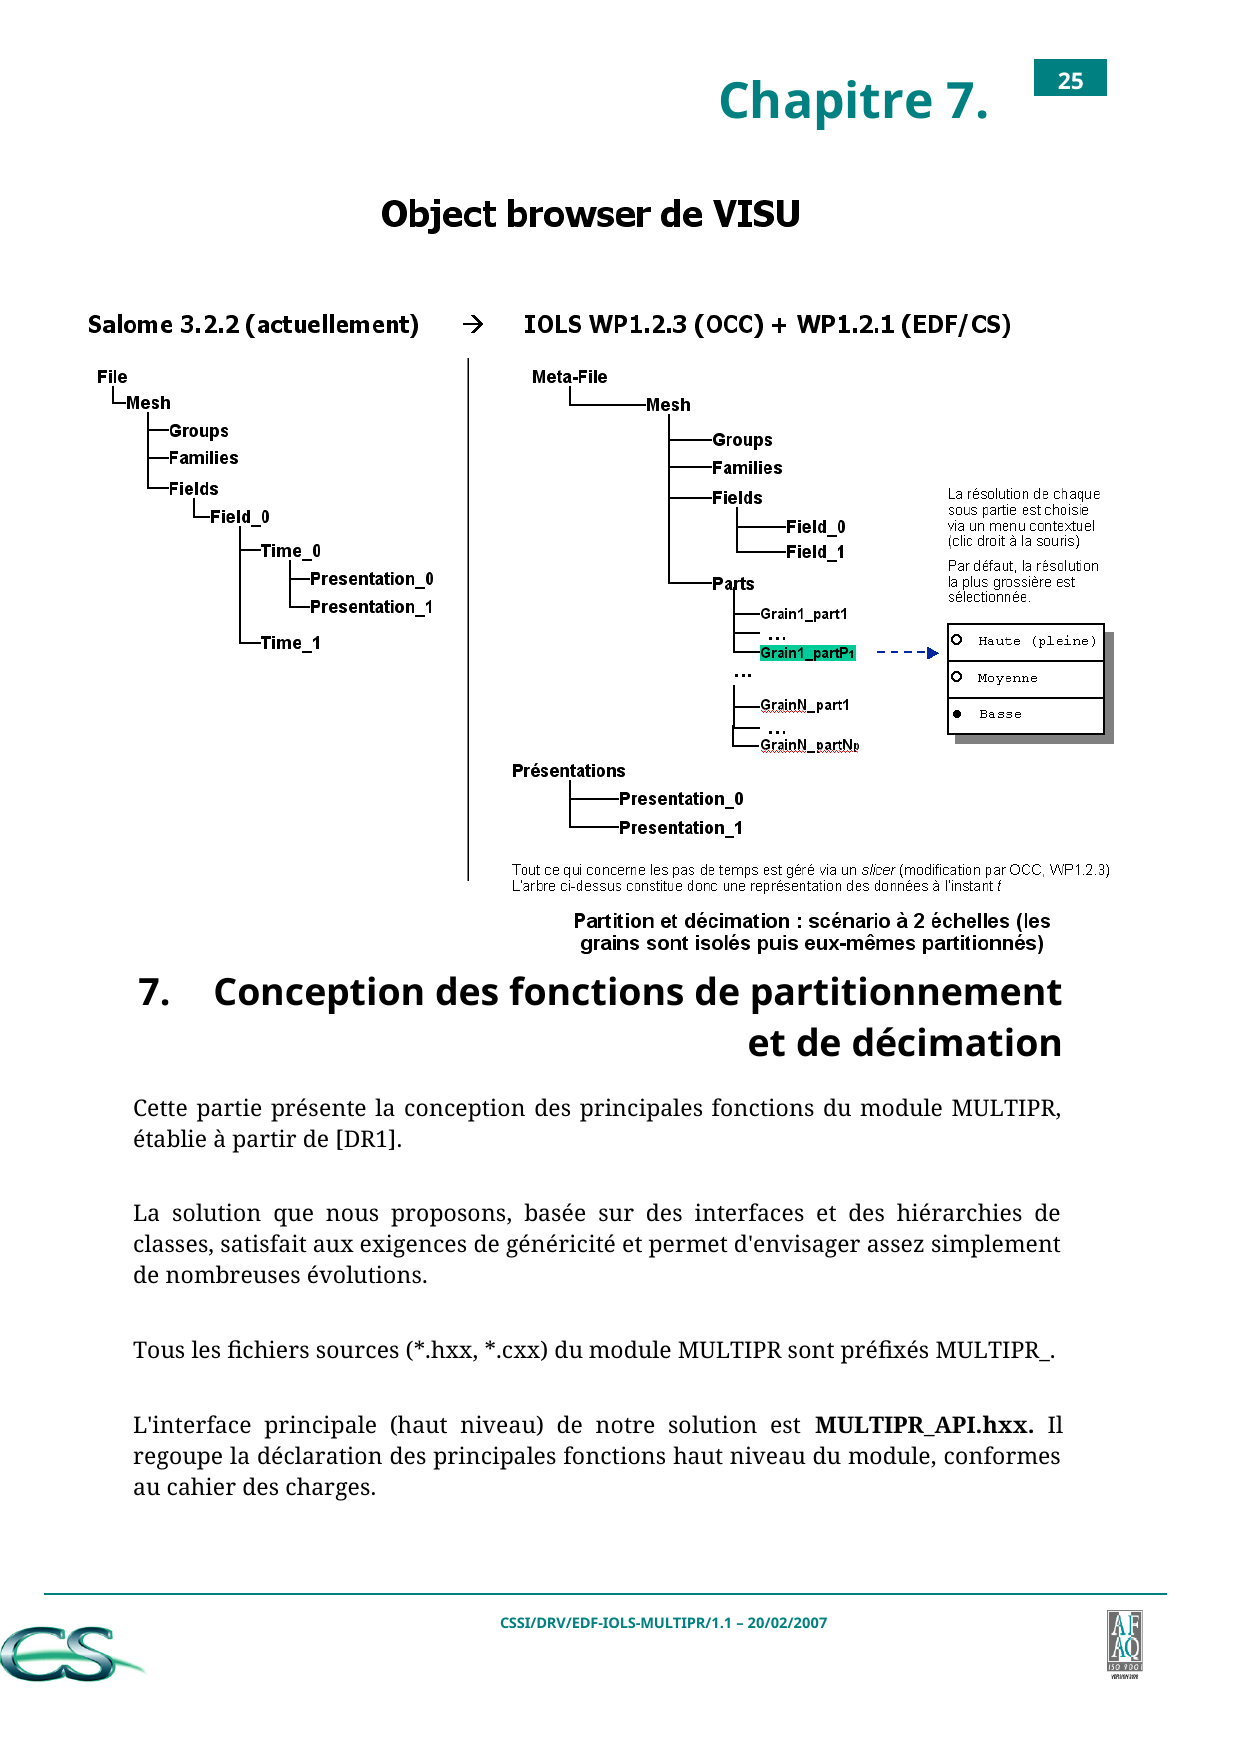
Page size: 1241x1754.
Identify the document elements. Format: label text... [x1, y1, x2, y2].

text Cette partie présente la conception des principales fonctions du module MULTIPR, établie à partir de [DR1]. [133, 1092, 1063, 1154]
picture [78, 177, 1118, 965]
text Tous les fichiers sources (*.hxx, *.cxx) du module MULTIPR sont préfixés MULTIPR_. [133, 1334, 1063, 1365]
subtitle Conception des fonctions de partitionnement et de décimation [133, 965, 1063, 1067]
text L'interface principale (haut niveau) de notre solution est MULTIPR_API.hxx. Il regoupe la déclaration des principales fonctions haut niveau du module, conformes au cahier des charges. [133, 1409, 1063, 1502]
text La solution que nous proposons, basée sur des interfaces et des hiérarchies de classes, satisfait aux exigences de généricité et permet d'envisager assez simplement de nombreuses évolutions. [133, 1197, 1063, 1291]
picture [0, 1620, 150, 1691]
